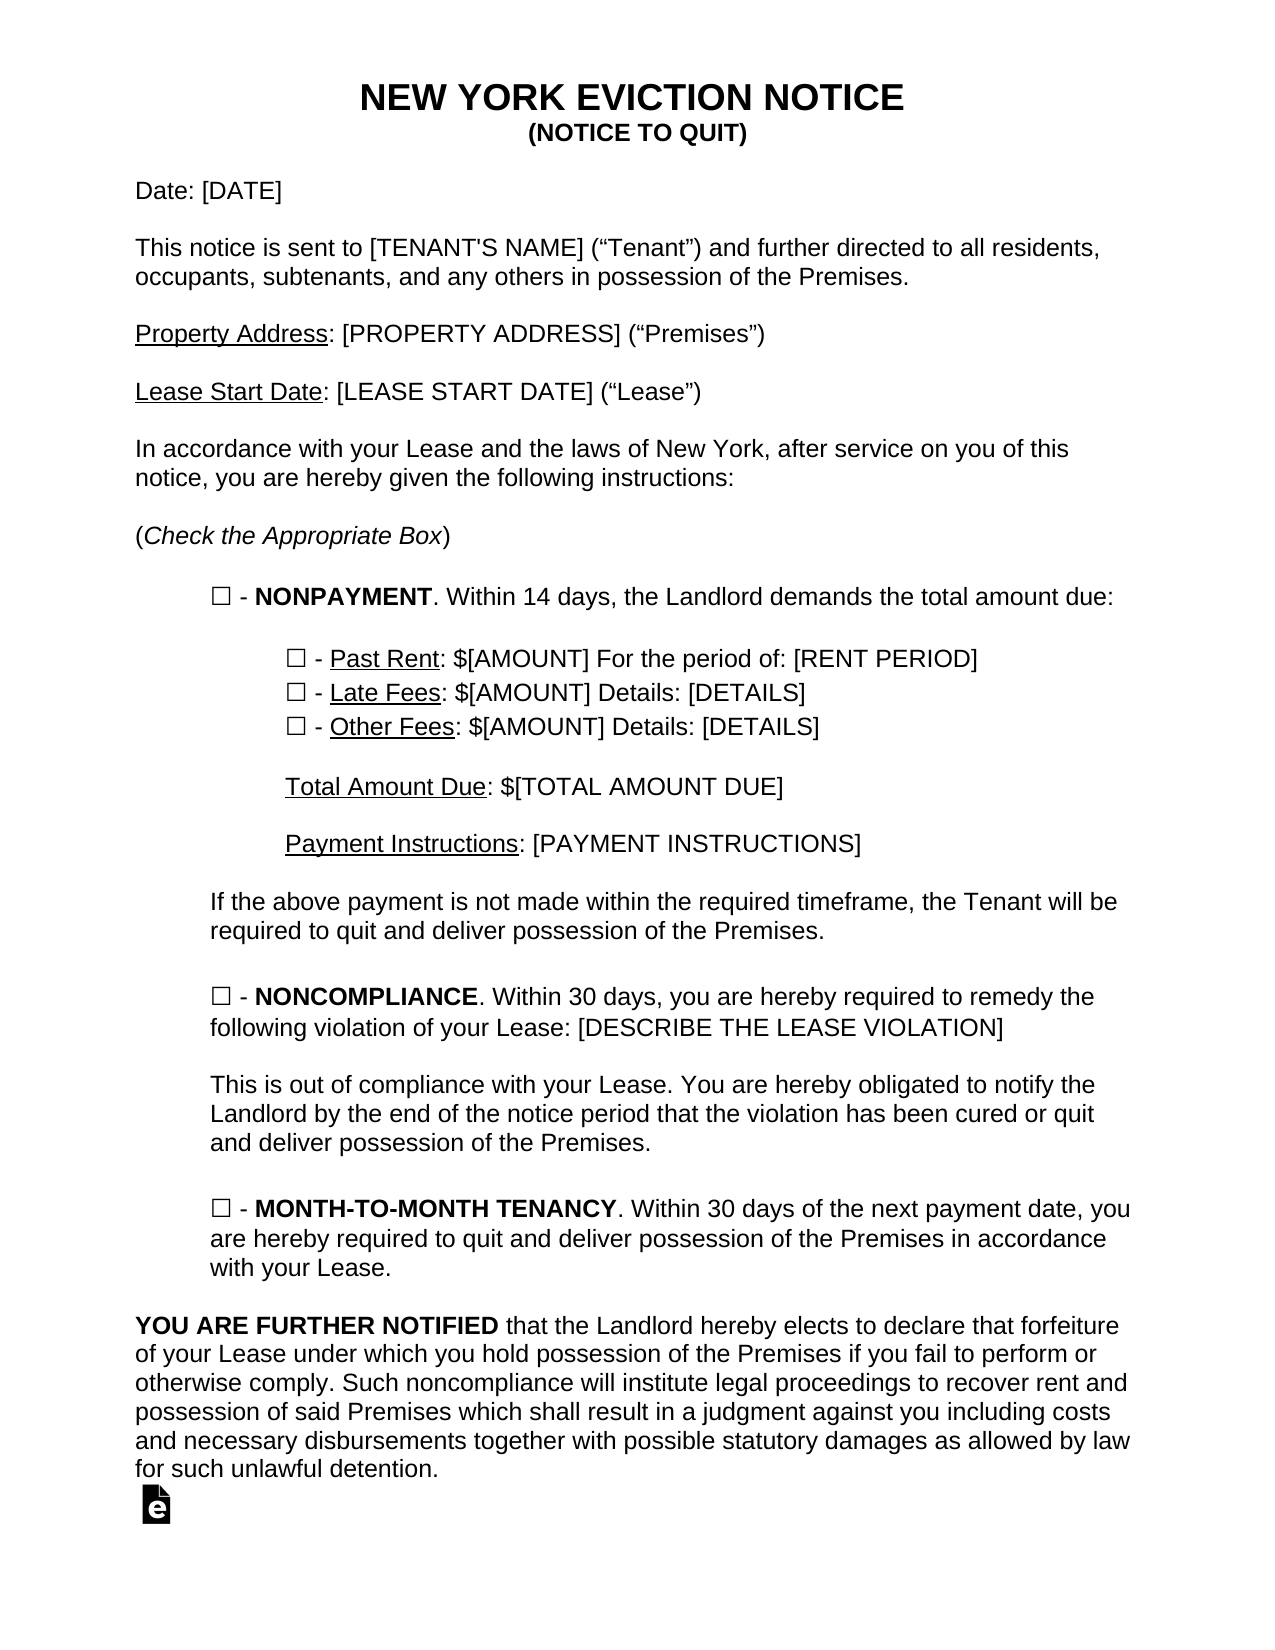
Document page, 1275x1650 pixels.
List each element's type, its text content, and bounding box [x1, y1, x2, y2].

text Payment Instructions: [PAYMENT INSTRUCTIONS] [285, 829, 1140, 858]
text ☐ - MONTH-TO-MONTH TENANCY. Within 30 days of the next payment date, you are hereby required to quit and deliver possession of the Premises in accordance with your Lease. [210, 1190, 1140, 1282]
subtitle NEW YORK EVICTION NOTICE [135, 75, 1140, 118]
subtitle (NOTICE TO QUIT) [135, 118, 1140, 147]
text Property Address: [PROPERTY ADDRESS] (“Premises”) [135, 319, 1140, 348]
text Date: [DATE] [135, 176, 1140, 204]
text In accordance with your Lease and the laws of New York, after service on you of this notice, you are hereby given the following instructions: [135, 434, 1140, 492]
text ☐ - Other Fees: $[AMOUNT] Details: [DETAILS] [285, 709, 1140, 743]
text Lease Start Date: [LEASE START DATE] (“Lease”) [135, 377, 1140, 406]
text (Check the Appropriate Box) [135, 521, 1140, 549]
text ☐ - Late Fees: $[AMOUNT] Details: [DETAILS] [285, 675, 1140, 709]
text If the above payment is not made within the required timeframe, the Tenant will be required to quit and deliver possession of the Premises. [210, 887, 1140, 944]
text ☐ - Past Rent: $[AMOUNT] For the period of: [RENT PERIOD] [285, 641, 1140, 675]
text ☐ - NONCOMPLIANCE. Within 30 days, you are hereby required to remedy the following violation of your Lease: [DESCRIBE THE LEASE VIOLATION] [210, 978, 1140, 1041]
text YOU ARE FURTHER NOTIFIED that the Landlord hereby elects to declare that forfeiture of your Lease under which you hold possession of the Premises if you fail to perform or otherwise comply. Such noncompliance will institute legal proceedings to recover rent and possession of said Premises which shall result in a judgment against you including costs and necessary disbursements together with possible statutory damages as allowed by law for such unlawful detention. [135, 1311, 1140, 1483]
text Total Amount Due: $[TOTAL AMOUNT DUE] [285, 772, 1140, 801]
text This is out of compliance with your Lease. You are hereby obligated to notify the Landlord by the end of the notice period that the violation has been cured or quit and deliver possession of the Premises. [210, 1070, 1140, 1156]
text This notice is sent to [TENANT'S NAME] (“Tenant”) and further directed to all residents, occupants, subtenants, and any others in possession of the Premises. [135, 233, 1140, 291]
text ☐ - NONPAYMENT. Within 14 days, the Landlord demands the total amount due: [210, 578, 1140, 612]
